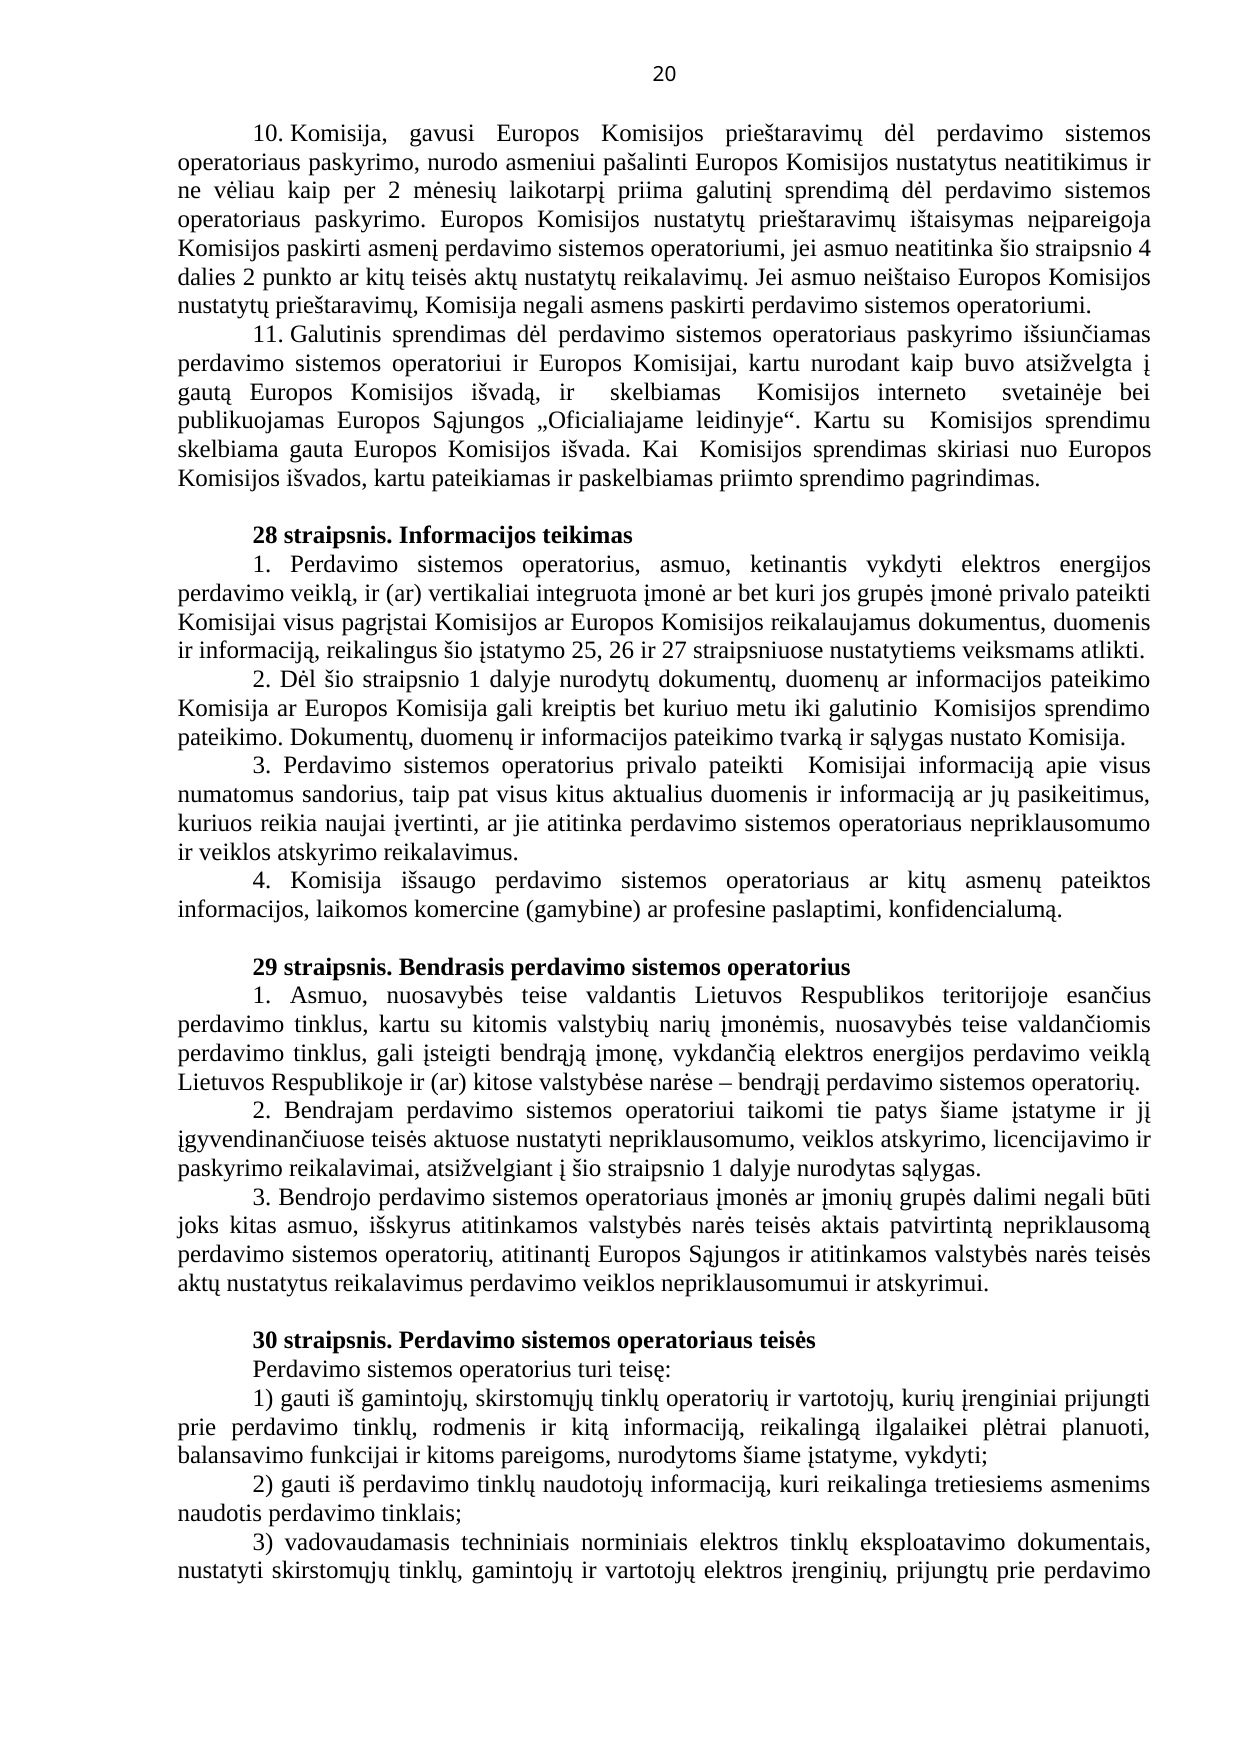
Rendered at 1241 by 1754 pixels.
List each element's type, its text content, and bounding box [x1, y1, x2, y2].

text 29 straipsnis. Bendrasis perdavimo sistemos operatorius [177, 952, 1152, 981]
text 11. Galutinis sprendimas dėl perdavimo sistemos operatoriaus paskyrimo išsiunčiamas perdavimo sistemos operatoriui ir Europos Komisijai, kartu nurodant kaip buvo atsižvelgta į gautą Europos Komisijos išvadą, ir skelbiamas Komisijos interneto svetainėje bei publikuojamas Europos Sąjungos „Oficialiajame leidinyje“. Kartu su Komisijos sprendimu skelbiama gauta Europos Komisijos išvada. Kai Komisijos sprendimas skiriasi nuo Europos Komisijos išvados, kartu pateikiamas ir paskelbiamas priimto sprendimo pagrindimas. [177, 319, 1152, 492]
text 28 straipsnis. Informacijos teikimas [177, 521, 1152, 549]
text 30 straipsnis. Perdavimo sistemos operatoriaus teisės [177, 1326, 1152, 1354]
text 10. Komisija, gavusi Europos Komisijos prieštaravimų dėl perdavimo sistemos operatoriaus paskyrimo, nurodo asmeniui pašalinti Europos Komisijos nustatytus neatitikimus ir ne vėliau kaip per 2 mėnesių laikotarpį priima galutinį sprendimą dėl perdavimo sistemos operatoriaus paskyrimo. Europos Komisijos nustatytų prieštaravimų ištaisymas neįpareigoja Komisijos paskirti asmenį perdavimo sistemos operatoriumi, jei asmuo neatitinka šio straipsnio 4 dalies 2 punkto ar kitų teisės aktų nustatytų reikalavimų. Jei asmuo neištaiso Europos Komisijos nustatytų prieštaravimų, Komisija negali asmens paskirti perdavimo sistemos operatoriumi. [177, 118, 1152, 319]
text 3. Bendrojo perdavimo sistemos operatoriaus įmonės ar įmonių grupės dalimi negali būti joks kitas asmuo, išskyrus atitinkamos valstybės narės teisės aktais patvirtintą nepriklausomą perdavimo sistemos operatorių, atitinantį Europos Sąjungos ir atitinkamos valstybės narės teisės aktų nustatytus reikalavimus perdavimo veiklos nepriklausomumui ir atskyrimui. [177, 1182, 1152, 1297]
text 2. Bendrajam perdavimo sistemos operatoriui taikomi tie patys šiame įstatyme ir jį įgyvendinančiuose teisės aktuose nustatyti nepriklausomumo, veiklos atskyrimo, licencijavimo ir paskyrimo reikalavimai, atsižvelgiant į šio straipsnio 1 dalyje nurodytas sąlygas. [177, 1096, 1152, 1182]
text Perdavimo sistemos operatorius turi teisę: [177, 1354, 1152, 1383]
text 3. Perdavimo sistemos operatorius privalo pateikti Komisijai informaciją apie visus numatomus sandorius, taip pat visus kitus aktualius duomenis ir informaciją ar jų pasikeitimus, kuriuos reikia naujai įvertinti, ar jie atitinka perdavimo sistemos operatoriaus nepriklausomumo ir veiklos atskyrimo reikalavimus. [177, 751, 1152, 866]
text 1) gauti iš gamintojų, skirstomųjų tinklų operatorių ir vartotojų, kurių įrenginiai prijungti prie perdavimo tinklų, rodmenis ir kitą informaciją, reikalingą ilgalaikei plėtrai planuoti, balansavimo funkcijai ir kitoms pareigoms, nurodytoms šiame įstatyme, vykdyti; [177, 1383, 1152, 1469]
text 1. Perdavimo sistemos operatorius, asmuo, ketinantis vykdyti elektros energijos perdavimo veiklą, ir (ar) vertikaliai integruota įmonė ar bet kuri jos grupės įmonė privalo pateikti Komisijai visus pagrįstai Komisijos ar Europos Komisijos reikalaujamus dokumentus, duomenis ir informaciją, reikalingus šio įstatymo 25, 26 ir 27 straipsniuose nustatytiems veiksmams atlikti. [177, 549, 1152, 664]
text 2. Dėl šio straipsnio 1 dalyje nurodytų dokumentų, duomenų ar informacijos pateikimo Komisija ar Europos Komisija gali kreiptis bet kuriuo metu iki galutinio Komisijos sprendimo pateikimo. Dokumentų, duomenų ir informacijos pateikimo tvarką ir sąlygas nustato Komisija. [177, 664, 1152, 751]
text 4. Komisija išsaugo perdavimo sistemos operatoriaus ar kitų asmenų pateiktos informacijos, laikomos komercine (gamybine) ar profesine paslaptimi, konfidencialumą. [177, 866, 1152, 923]
text 3) vadovaudamasis techniniais norminiais elektros tinklų eksploatavimo dokumentais, nustatyti skirstomųjų tinklų, gamintojų ir vartotojų elektros įrenginių, prijungtų prie perdavimo [177, 1527, 1152, 1584]
text 1. Asmuo, nuosavybės teise valdantis Lietuvos Respublikos teritorijoje esančius perdavimo tinklus, kartu su kitomis valstybių narių įmonėmis, nuosavybės teise valdančiomis perdavimo tinklus, gali įsteigti bendrąją įmonę, vykdančią elektros energijos perdavimo veiklą Lietuvos Respublikoje ir (ar) kitose valstybėse narėse – bendrąjį perdavimo sistemos operatorių. [177, 981, 1152, 1096]
text 2) gauti iš perdavimo tinklų naudotojų informaciją, kuri reikalinga tretiesiems asmenims naudotis perdavimo tinklais; [177, 1469, 1152, 1527]
